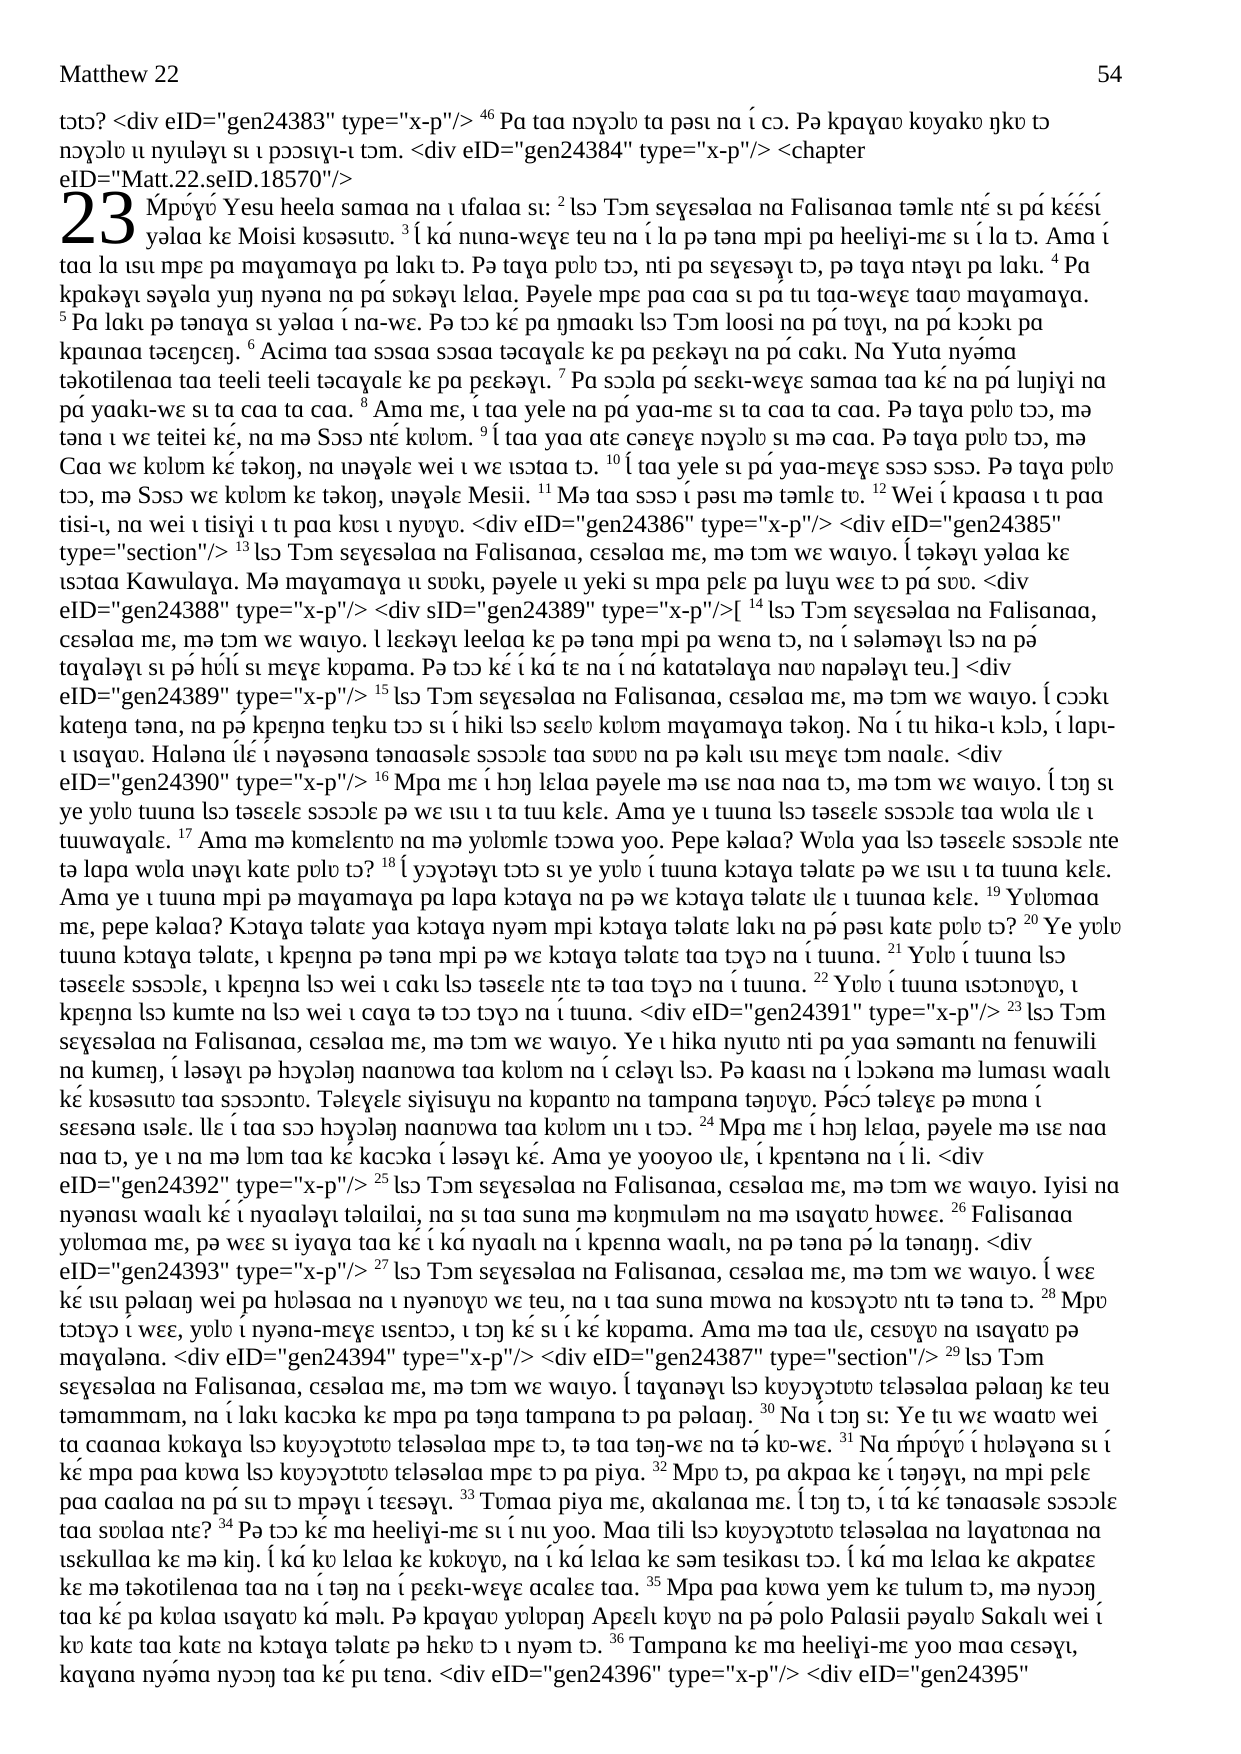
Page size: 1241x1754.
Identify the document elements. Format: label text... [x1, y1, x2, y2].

text tɔtɔ? <div eID="gen24383" type="x-p"/> 46 Pɑ tɑɑ nɔɣɔlʋ tɑ pǝsɩ nɑ ɩ́ cɔ. Pǝ kpɑɣɑʋ kʋyɑkʋ ŋkʋ tɔ nɔɣɔlʋ ɩɩ nyɩɩlǝɣɩ sɩ ɩ pɔɔsɩɣɩ-ɩ tɔm. <div eID="gen24384" type="x-p"/> <chapter eID="Matt.22.seID.18570"/> [59, 106, 1122, 192]
text 23Ḿpʋ́ɣʋ́ Yesu heelɑ sɑmɑɑ nɑ ɩ ɩfɑlɑɑ sɩ: 2 Ɩsɔ Tɔm sɛɣɛsǝlɑɑ nɑ Fɑlisɑnɑɑ tǝmlɛ ntɛ́ sɩ pɑ́ kɛ́ɛ́sɩ́ yǝlɑɑ kɛ Moisi kʋsǝsɩɩtʋ. 3 Ɩ́ kɑ́ nɩɩnɑ-wɛɣɛ teu nɑ ɩ́ lɑ pǝ tǝnɑ mpi pɑ heeliɣi-mɛ sɩ ɩ́ lɑ tɔ. Amɑ ɩ́ tɑɑ lɑ ɩsɩɩ mpɛ pɑ mɑɣɑmɑɣɑ pɑ lɑkɩ tɔ. Pǝ tɑɣɑ pʋlʋ tɔɔ, nti pɑ sɛɣɛsǝɣɩ tɔ, pǝ tɑɣɑ ntǝɣɩ pɑ lɑkɩ. 4 Pɑ kpɑkǝɣɩ sǝɣǝlɑ yuŋ nyǝnɑ nɑ pɑ́ sʋkǝɣɩ lɛlɑɑ. Pǝyele mpɛ pɑɑ cɑɑ sɩ pɑ́ tɩɩ tɑɑ-wɛɣɛ tɑɑʋ mɑɣɑmɑɣɑ. 5 Pɑ lɑkɩ pǝ tǝnɑɣɑ sɩ yǝlɑɑ ɩ́ nɑ-wɛ. Pǝ tɔɔ kɛ́ pɑ ŋmɑɑkɩ Ɩsɔ Tɔm loosi nɑ pɑ́ tʋɣɩ, nɑ pɑ́ kɔɔkɩ pɑ kpɑɩnɑɑ tǝcɛŋcɛŋ. 6 Acimɑ tɑɑ sɔsɑɑ sɔsɑɑ tǝcɑɣɑlɛ kɛ pɑ pɛɛkǝɣɩ nɑ pɑ́ cɑkɩ. Nɑ Yutɑ nyǝ́mɑ tǝkotilenɑɑ tɑɑ teeli teeli tǝcɑɣɑlɛ kɛ pɑ pɛɛkǝɣɩ. 7 Pɑ sɔɔlɑ pɑ́ sɛɛkɩ-wɛɣɛ sɑmɑɑ tɑɑ kɛ́ nɑ pɑ́ luŋiɣi nɑ pɑ́ yɑɑkɩ-wɛ sɩ tɑ cɑɑ tɑ cɑɑ. 8 Amɑ mɛ, ɩ́ tɑɑ yele nɑ pɑ́ yɑɑ-mɛ sɩ tɑ cɑɑ tɑ cɑɑ. Pǝ tɑɣɑ pʋlʋ tɔɔ, mǝ tǝnɑ ɩ wɛ teitei kɛ́, nɑ mǝ Sɔsɔ ntɛ́ kʋlʋm. 9 Ɩ́ tɑɑ yɑɑ ɑtɛ cǝnɛɣɛ nɔɣɔlʋ sɩ mǝ cɑɑ. Pǝ tɑɣɑ pʋlʋ tɔɔ, mǝ Cɑɑ wɛ kʋlʋm kɛ́ tǝkoŋ, nɑ ɩnǝɣǝlɛ wei ɩ wɛ ɩsɔtɑɑ tɔ. 10 Ɩ́ tɑɑ yele sɩ pɑ́ yɑɑ-mɛɣɛ sɔsɔ sɔsɔ. Pǝ tɑɣɑ pʋlʋ tɔɔ, mǝ Sɔsɔ wɛ kʋlʋm kɛ tǝkoŋ, ɩnǝɣǝlɛ Mesii. 11 Mǝ tɑɑ sɔsɔ ɩ́ pǝsɩ mǝ tǝmlɛ tʋ. 12 Wei ɩ́ kpɑɑsɑ ɩ tɩ pɑɑ tisi-ɩ, nɑ wei ɩ tisiɣi ɩ tɩ pɑɑ kʋsɩ ɩ nyʋɣʋ. <div eID="gen24386" type="x-p"/> <div eID="gen24385" type="section"/> 13 Ɩsɔ Tɔm sɛɣɛsǝlɑɑ nɑ Fɑlisɑnɑɑ, cɛsǝlɑɑ mɛ, mǝ tɔm wɛ wɑɩyo. Ɩ́ tǝkǝɣɩ yǝlɑɑ kɛ ɩsɔtɑɑ Kɑwulɑɣɑ. Mǝ mɑɣɑmɑɣɑ ɩɩ sʋʋkɩ, pǝyele ɩɩ yeki sɩ mpɑ pɛlɛ pɑ luɣu wɛɛ tɔ pɑ́ sʋʋ. <div eID="gen24388" type="x-p"/> <div sID="gen24389" type="x-p"/>[ 14 Ɩsɔ Tɔm sɛɣɛsǝlɑɑ nɑ Fɑlisɑnɑɑ, cɛsǝlɑɑ mɛ, mǝ tɔm wɛ wɑɩyo. Ɩ lɛɛkǝɣɩ leelɑɑ kɛ pǝ tǝnɑ mpi pɑ wɛnɑ tɔ, nɑ ɩ́ sǝlǝmǝɣɩ Ɩsɔ nɑ pǝ́ tɑɣɑlǝɣɩ sɩ pǝ́ hʋ́lɩ́ sɩ mɛɣɛ kʋpɑmɑ. Pǝ tɔɔ kɛ́ ɩ́ kɑ́ tɛ nɑ ɩ́ nɑ́ kɑtɑtǝlɑɣɑ nɑʋ nɑpǝlǝɣɩ teu.] <div eID="gen24389" type="x-p"/> 15 Ɩsɔ Tɔm sɛɣɛsǝlɑɑ nɑ Fɑlisɑnɑɑ, cɛsǝlɑɑ mɛ, mǝ tɔm wɛ wɑɩyo. Ɩ́ cɔɔkɩ kɑteŋɑ tǝnɑ, nɑ pǝ́ kpɛŋnɑ teŋku tɔɔ sɩ ɩ́ hiki Ɩsɔ sɛɛlʋ kʋlʋm mɑɣɑmɑɣɑ tǝkoŋ. Nɑ ɩ́ tɩɩ hikɑ-ɩ kɔlɔ, ɩ́ lɑpɩ-ɩ ɩsɑɣɑʋ. Hɑlǝnɑ ɩ́lɛ́ ɩ́ nǝɣǝsǝnɑ tǝnɑɑsǝlɛ sɔsɔɔlɛ tɑɑ sʋʋʋ nɑ pǝ kǝlɩ ɩsɩɩ mɛɣɛ tɔm nɑɑlɛ. <div eID="gen24390" type="x-p"/> 16 Mpɑ mɛ ɩ́ hɔŋ lɛlɑɑ pǝyele mǝ ɩsɛ nɑɑ nɑɑ tɔ, mǝ tɔm wɛ wɑɩyo. Ɩ́ tɔŋ sɩ ye yʋlʋ tuunɑ Ɩsɔ tǝsɛɛlɛ sɔsɔɔlɛ pǝ wɛ ɩsɩɩ ɩ tɑ tuu kɛlɛ. Amɑ ye ɩ tuunɑ Ɩsɔ tǝsɛɛlɛ sɔsɔɔlɛ tɑɑ wʋlɑ ɩlɛ ɩ tuuwɑɣɑlɛ. 17 Amɑ mǝ kʋmɛlɛntʋ nɑ mǝ yʋlʋmlɛ tɔɔwɑ yoo. Pepe kǝlɑɑ? Wʋlɑ yɑɑ Ɩsɔ tǝsɛɛlɛ sɔsɔɔlɛ nte tǝ lɑpɑ wʋlɑ ɩnǝɣɩ kɑtɛ pʋlʋ tɔ? 18 Ɩ́ yɔɣɔtǝɣɩ tɔtɔ sɩ ye yʋlʋ ɩ́ tuunɑ kɔtɑɣɑ tǝlɑtɛ pǝ wɛ ɩsɩɩ ɩ tɑ tuunɑ kɛlɛ. Amɑ ye ɩ tuunɑ mpi pǝ mɑɣɑmɑɣɑ pɑ lɑpɑ kɔtɑɣɑ nɑ pǝ wɛ kɔtɑɣɑ tǝlɑtɛ ɩlɛ ɩ tuunɑɑ kɛlɛ. 19 Yʋlʋmɑɑ mɛ, pepe kǝlɑɑ? Kɔtɑɣɑ tǝlɑtɛ yɑɑ kɔtɑɣɑ nyǝm mpi kɔtɑɣɑ tǝlɑtɛ lɑkɩ nɑ pǝ́ pǝsɩ kɑtɛ pʋlʋ tɔ? 20 Ye yʋlʋ tuunɑ kɔtɑɣɑ tǝlɑtɛ, ɩ kpɛŋnɑ pǝ tǝnɑ mpi pǝ wɛ kɔtɑɣɑ tǝlɑtɛ tɑɑ tɔɣɔ nɑ ɩ́ tuunɑ. 21 Yʋlʋ ɩ́ tuunɑ Ɩsɔ tǝsɛɛlɛ sɔsɔɔlɛ, ɩ kpɛŋnɑ Ɩsɔ wei ɩ cɑkɩ Ɩsɔ tǝsɛɛlɛ ntɛ tǝ tɑɑ tɔɣɔ nɑ ɩ́ tuunɑ. 22 Yʋlʋ ɩ́ tuunɑ ɩsɔtɔnʋɣʋ, ɩ kpɛŋnɑ Ɩsɔ kumte nɑ Ɩsɔ wei ɩ cɑɣɑ tǝ tɔɔ tɔɣɔ nɑ ɩ́ tuunɑ. <div eID="gen24391" type="x-p"/> 23 Ɩsɔ Tɔm sɛɣɛsǝlɑɑ nɑ Fɑlisɑnɑɑ, cɛsǝlɑɑ mɛ, mǝ tɔm wɛ wɑɩyo. Ye ɩ hikɑ nyɩɩtʋ nti pɑ yɑɑ sǝmɑntɩ nɑ fenuwili nɑ kumɛŋ, ɩ́ lǝsǝɣɩ pǝ hɔɣɔlǝŋ nɑɑnʋwɑ tɑɑ kʋlʋm nɑ ɩ́ cɛlǝɣɩ Ɩsɔ. Pǝ kɑɑsɩ nɑ ɩ́ lɔɔkǝnɑ mǝ lumɑsɩ wɑɑlɩ kɛ́ kʋsǝsɩɩtʋ tɑɑ sɔsɔɔntʋ. Tǝlɛɣɛlɛ siɣisuɣu nɑ kʋpɑntʋ nɑ tɑmpɑnɑ tǝŋʋɣʋ. Pǝ́cɔ́ tǝlɛɣɛ pǝ mʋnɑ ɩ́ sɛɛsǝnɑ ɩsǝlɛ. Ɩlɛ ɩ́ tɑɑ sɔɔ hɔɣɔlǝŋ nɑɑnʋwɑ tɑɑ kʋlʋm ɩnɩ ɩ tɔɔ. 24 Mpɑ mɛ ɩ́ hɔŋ lɛlɑɑ, pǝyele mǝ ɩsɛ nɑɑ nɑɑ tɔ, ye ɩ nɑ mǝ lʋm tɑɑ kɛ́ kɑcɔkɑ ɩ́ lǝsǝɣɩ kɛ́. Amɑ ye yooyoo ɩlɛ, ɩ́ kpɛntǝnɑ nɑ ɩ́ li. <div eID="gen24392" type="x-p"/> 25 Ɩsɔ Tɔm sɛɣɛsǝlɑɑ nɑ Fɑlisɑnɑɑ, cɛsǝlɑɑ mɛ, mǝ tɔm wɛ wɑɩyo. Iyisi nɑ nyǝnɑsɩ wɑɑlɩ kɛ́ ɩ́ nyɑɑlǝɣɩ tǝlɑilɑi, nɑ sɩ tɑɑ sunɑ mǝ kʋŋmɩɩlǝm nɑ mǝ ɩsɑɣɑtʋ hʋwɛɛ. 26 Fɑlisɑnɑɑ yʋlʋmɑɑ mɛ, pǝ wɛɛ sɩ iyɑɣɑ tɑɑ kɛ́ ɩ́ kɑ́ nyɑɑlɩ nɑ ɩ́ kpɛnnɑ wɑɑlɩ, nɑ pǝ tǝnɑ pǝ́ lɑ tǝnɑŋŋ. <div eID="gen24393" type="x-p"/> 27 Ɩsɔ Tɔm sɛɣɛsǝlɑɑ nɑ Fɑlisɑnɑɑ, cɛsǝlɑɑ mɛ, mǝ tɔm wɛ wɑɩyo. Ɩ́ wɛɛ kɛ́ ɩsɩɩ pǝlɑɑŋ wei pɑ hʋlǝsɑɑ nɑ ɩ nyǝnʋɣʋ wɛ teu, nɑ ɩ tɑɑ sunɑ mʋwɑ nɑ kʋsɔɣɔtʋ ntɩ tǝ tǝnɑ tɔ. 28 Mpʋ tɔtɔɣɔ ɩ́ wɛɛ, yʋlʋ ɩ́ nyǝnɑ-mɛɣɛ ɩsɛntɔɔ, ɩ tɔŋ kɛ́ sɩ ɩ́ kɛ́ kʋpɑmɑ. Amɑ mǝ tɑɑ ɩlɛ, cɛsʋɣʋ nɑ ɩsɑɣɑtʋ pǝ mɑɣɑlǝnɑ. <div eID="gen24394" type="x-p"/> <div eID="gen24387" type="section"/> 29 Ɩsɔ Tɔm sɛɣɛsǝlɑɑ nɑ Fɑlisɑnɑɑ, cɛsǝlɑɑ mɛ, mǝ tɔm wɛ wɑɩyo. Ɩ́ tɑɣɑnǝɣɩ Ɩsɔ kʋyɔɣɔtʋtʋ tɛlǝsǝlɑɑ pǝlɑɑŋ kɛ teu tǝmɑmmɑm, nɑ ɩ́ lɑkɩ kɑcɔkɑ kɛ mpɑ pɑ tǝŋɑ tɑmpɑnɑ tɔ pɑ pǝlɑɑŋ. 30 Nɑ ɩ́ tɔŋ sɩ: Ye tɩɩ wɛ wɑɑtʋ wei tɑ cɑɑnɑɑ kʋkɑɣɑ Ɩsɔ kʋyɔɣɔtʋtʋ tɛlǝsǝlɑɑ mpɛ tɔ, tǝ tɑɑ tǝŋ-wɛ nɑ tǝ́ kʋ-wɛ. 31 Nɑ ḿpʋ́ɣʋ́ ɩ́ hʋlǝɣǝnɑ sɩ ɩ́ kɛ́ mpɑ pɑɑ kʋwɑ Ɩsɔ kʋyɔɣɔtʋtʋ tɛlǝsǝlɑɑ mpɛ tɔ pɑ piyɑ. 32 Mpʋ tɔ, pɑ ɑkpɑɑ kɛ ɩ́ tǝŋǝɣɩ, nɑ mpi pɛlɛ pɑɑ cɑɑlɑɑ nɑ pɑ́ sɩɩ tɔ mpǝɣɩ ɩ́ tɛɛsǝɣɩ. 33 Tʋmɑɑ piyɑ mɛ, ɑkɑlɑnɑɑ mɛ. Ɩ́ tɔŋ tɔ, ɩ́ tɑ́ kɛ́ tǝnɑɑsǝlɛ sɔsɔɔlɛ tɑɑ sʋʋlɑɑ ntɛ? 34 Pǝ tɔɔ kɛ́ mɑ heeliɣi-mɛ sɩ ɩ́ nɩɩ yoo. Mɑɑ tili Ɩsɔ kʋyɔɣɔtʋtʋ tɛlǝsǝlɑɑ nɑ lɑɣɑtʋnɑɑ nɑ ɩsɛkullɑɑ kɛ mǝ kiŋ. Ɩ́ kɑ́ kʋ lɛlɑɑ kɛ kʋkʋɣʋ, nɑ ɩ́ kɑ́ lɛlɑɑ kɛ sǝm tesikɑsɩ tɔɔ. Ɩ́ kɑ́ mɑ lɛlɑɑ kɛ ɑkpɑtɛɛ kɛ mǝ tǝkotilenɑɑ tɑɑ nɑ ɩ́ tǝŋ nɑ ɩ́ pɛɛkɩ-wɛɣɛ ɑcɑlɛɛ tɑɑ. 35 Mpɑ pɑɑ kʋwɑ yem kɛ tulum tɔ, mǝ nyɔɔŋ tɑɑ kɛ́ pɑ kʋlɑɑ ɩsɑɣɑtʋ kɑ́ mǝlɩ. Pǝ kpɑɣɑʋ yʋlʋpɑŋ Apɛɛlɩ kʋɣʋ nɑ pǝ́ polo Pɑlɑsii pǝyɑlʋ Sɑkɑlɩ wei ɩ́ kʋ kɑtɛ tɑɑ kɑtɛ nɑ kɔtɑɣɑ tǝlɑtɛ pǝ hɛkʋ tɔ ɩ nyǝm tɔ. 36 Tɑmpɑnɑ kɛ mɑ heeliɣi-mɛ yoo mɑɑ cɛsǝɣɩ, kɑɣɑnɑ nyǝ́mɑ nyɔɔŋ tɑɑ kɛ́ pɩɩ tɛnɑ. <div eID="gen24396" type="x-p"/> <div eID="gen24395" type="section"/> 37 Hei Yosɑlɛm, Yosɑlɛm, nyɑ́ tɑɑ kɛ́ pɑ kʋɣɩ Ɩsɔ kʋyɔɣɔtʋtʋ tɛlǝsǝlɑɑ, nɑ nyɑ́ tɑɑ tɔtɔɣɔ pɑ yooki Ɩsɔ tillɑɑ kɛ pɛɛ nɑ pɑ́ kʋɣɩ. Tɔm pɑɣɑlɛ kɛ mɑ sɔɔlɑɑ sɩ mɑ kpeɣeliɣi nyɑ́ tɑɑ yǝlɑɑ tǝnɑ tǝkotokoto ɩsɩɩ kɑntuɣu pɑpʋɣʋ kʋ piyɑ tɔɔ tɔ. Amɑ pɑ kisɑɑ. 38 Tɔʋ, mǝ tǝyɑɣɑ kɑ́ tǝkɩ kɑɑʋ tǝkpɑtɑɑ, nɔɣɔlʋ kɑɑ pɑɑsǝnɑ-kɛ. 39 Pǝ tɔɔ kɛ́ mɑ heeliɣi-mɛ tǝfoo sɩ, pǝ kpɑɣɑʋ sɑŋɑ tɔ ɩ́ kɑɑ tɑsɑ-m keesuɣu. Hɑlǝnɑ pǝ tɑlɑ wʋlɛ nte ɩ́ kɑ́ tɔ sɩ: Ɩsɔ ɩ́ sǝnɑ Tɑcɑɑ tillu tɔ. <div eID="gen24398" type="x-p"/> <chapter eID="Matt.23.seID.18617"/> [59, 192, 1122, 1687]
